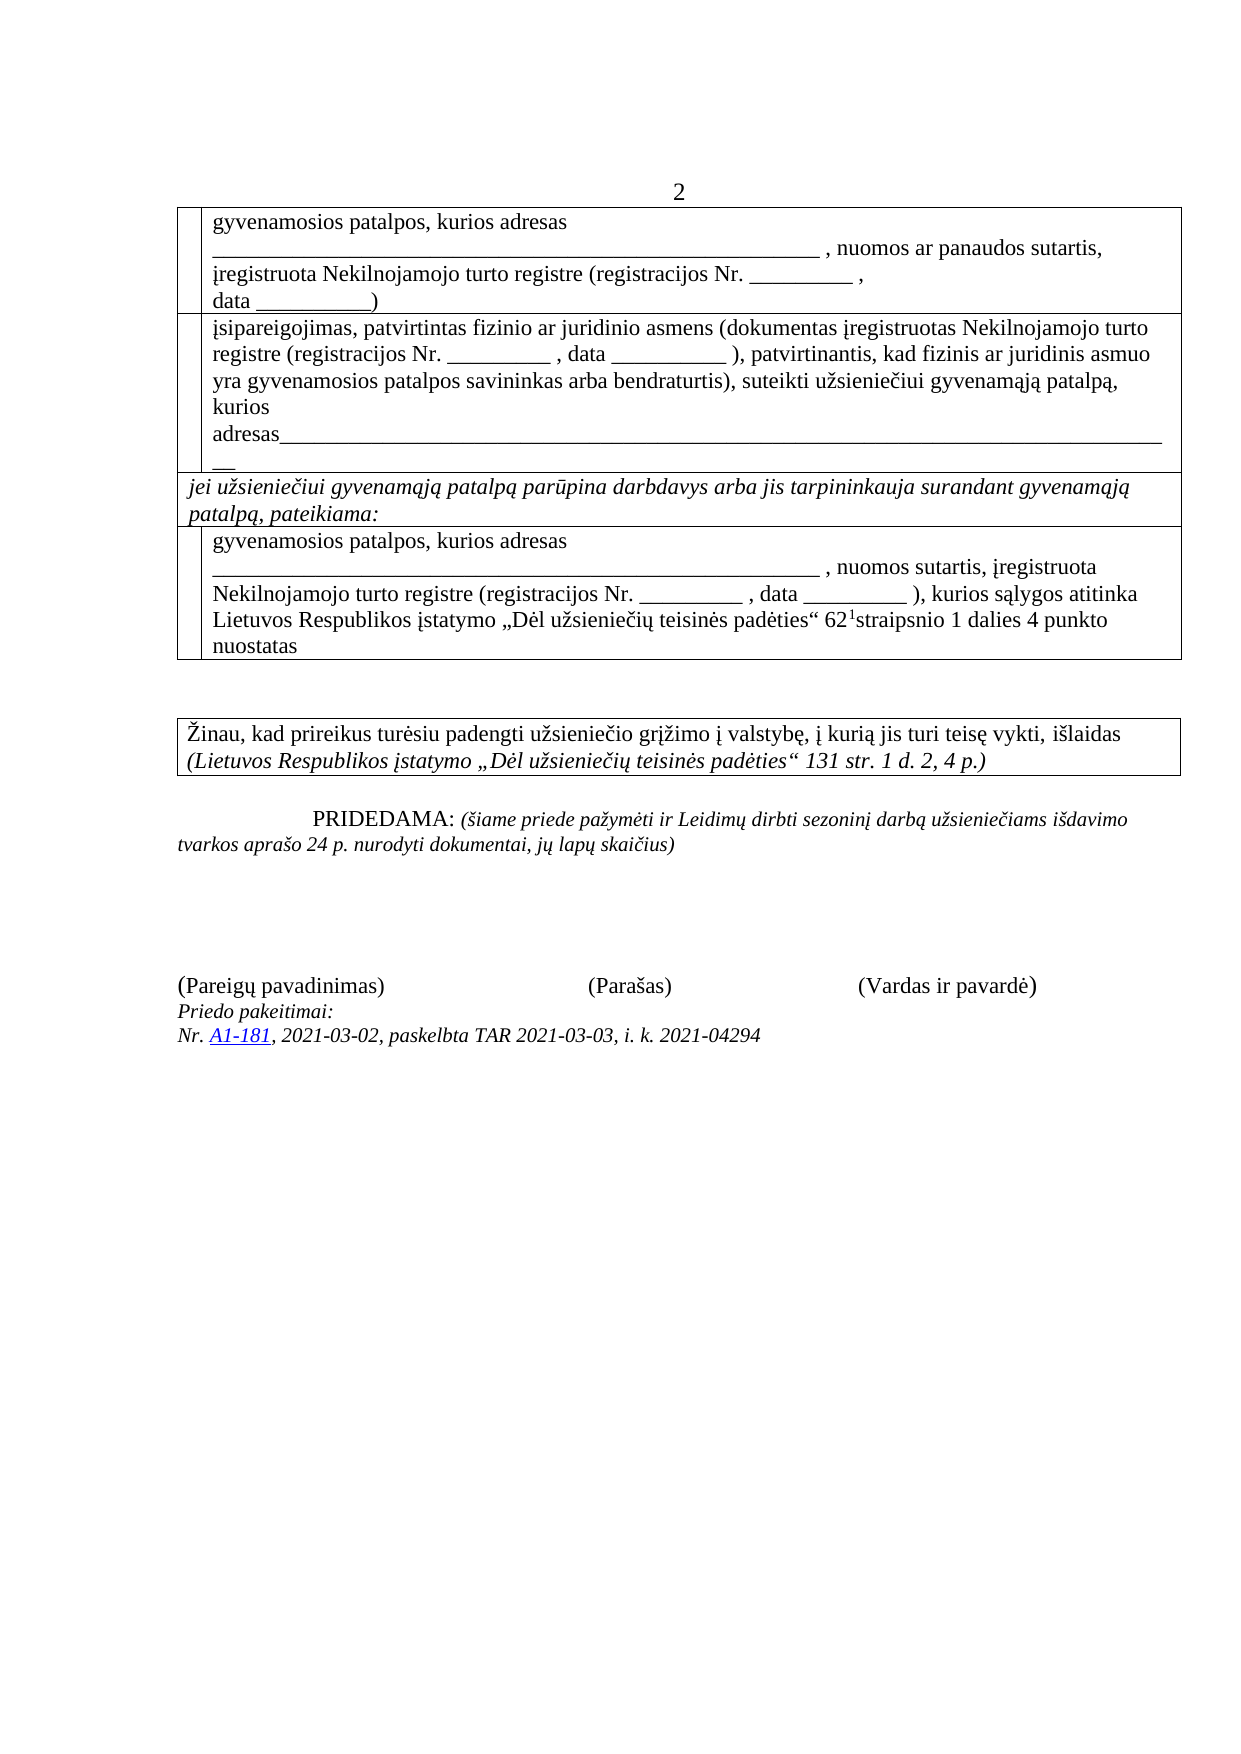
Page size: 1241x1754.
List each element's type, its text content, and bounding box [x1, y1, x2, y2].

table_cell [178, 208, 201, 313]
table_cell įsipareigojimas, patvirtintas fizinio ar juridinio asmens (dokumentas įregistruotas Nekilnojamojo turto registre (registracijos Nr. _________ , data __________ ), patvirtinantis, kad fizinis ar juridinis asmuo yra gyvenamosios patalpos savininkas arba bendraturtis), suteikti užsieniečiui gyvenamąją patalpą, kurios adresas_______________________________________________________________________________ [202, 314, 1181, 472]
text Nr. A1-181, 2021-03-02, paskelbta TAR 2021-03-03, i. k. 2021-04294 [177, 1023, 1181, 1047]
table_cell gyvenamosios patalpos, kurios adresas _____________________________________________________ , nuomos ar panaudos sutartis, įregistruota Nekilnojamojo turto registre (registracijos Nr. _________ , data __________) [202, 208, 1181, 313]
text (Lietuvos Respublikos įstatymo „Dėl užsieniečių teisinės padėties“ 131 str. 1 d. 2, 4 p.) [178, 744, 1180, 775]
text Priedo pakeitimai: [177, 999, 1181, 1023]
table_cell jei užsieniečiui gyvenamąją patalpą parūpina darbdavys arba jis tarpininkauja surandant gyvenamąją patalpą, pateikiama: [178, 473, 1181, 526]
table_cell gyvenamosios patalpos, kurios adresas _____________________________________________________ , nuomos sutartis, įregistruota Nekilnojamojo turto registre (registracijos Nr. _________ , data _________ ), kurios sąlygos atitinka Lietuvos Respublikos įstatymo „Dėl užsieniečių teisinės padėties“ 621straipsnio 1 dalies 4 punkto nuostatas [202, 527, 1181, 659]
text Žinau, kad prireikus turėsiu padengti užsieniečio grįžimo į valstybę, į kurią jis turi teisę vykti, išlaidas [178, 719, 1180, 744]
table_cell [178, 314, 201, 472]
table_cell [178, 527, 201, 659]
text (Pareigų pavadinimas) (Parašas) (Vardas ir pavardė) [177, 971, 1181, 999]
text PRIDEDAMA: (šiame priede pažymėti ir Leidimų dirbti sezoninį darbą užsieniečiams išdavimo tvarkos aprašo 24 p. nurodyti dokumentai, jų lapų skaičius) [177, 805, 1181, 856]
